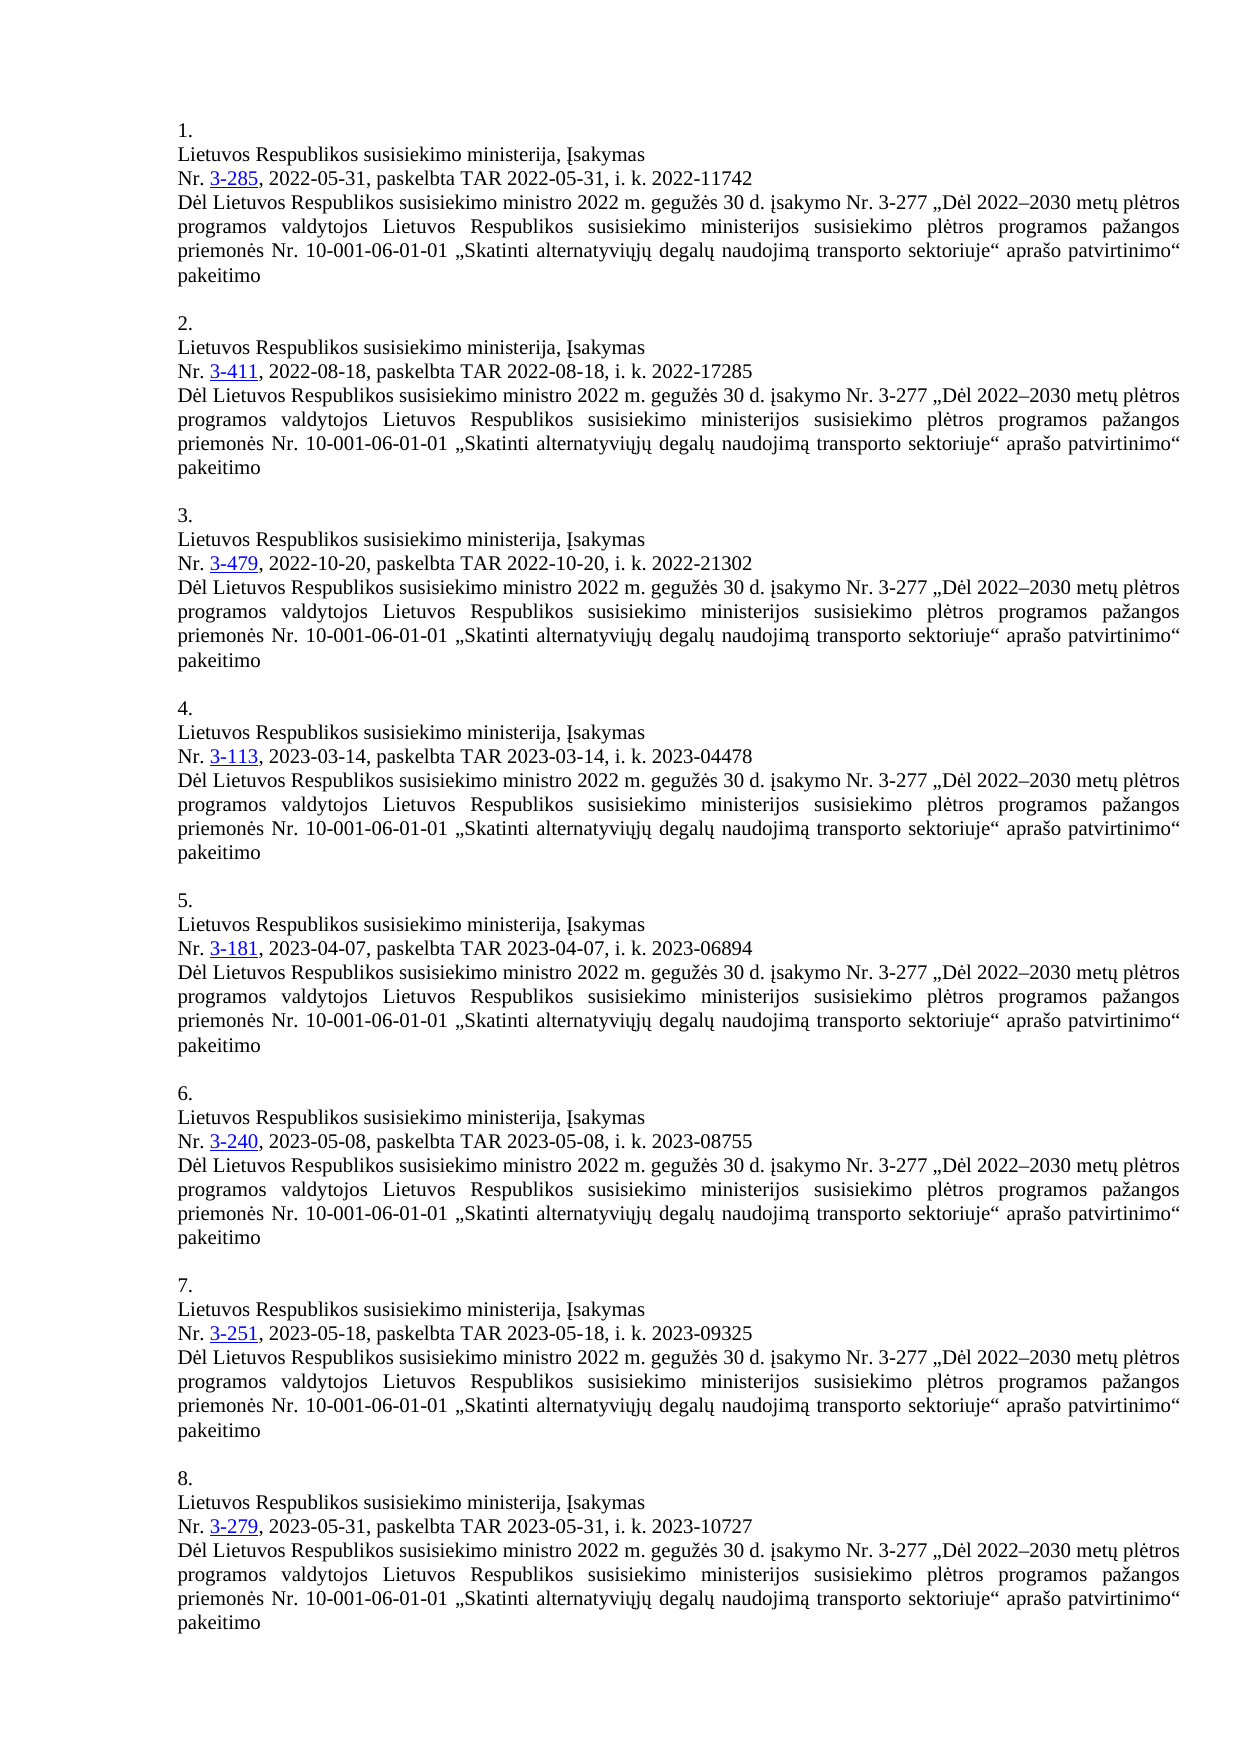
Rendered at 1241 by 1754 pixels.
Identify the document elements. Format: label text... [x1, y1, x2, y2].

text Nr. 3-285, 2022-05-31, paskelbta TAR 2022-05-31, i. k. 2022-11742 [177, 166, 1181, 190]
text Dėl Lietuvos Respublikos susisiekimo ministro 2022 m. gegužės 30 d. įsakymo Nr. 3-277 „Dėl 2022–2030 metų plėtros programos valdytojos Lietuvos Respublikos susisiekimo ministerijos susisiekimo plėtros programos pažangos priemonės Nr. 10-001-06-01-01 „Skatinti alternatyviųjų degalų naudojimą transporto sektoriuje“ aprašo patvirtinimo“ pakeitimo [177, 1153, 1181, 1249]
text Lietuvos Respublikos susisiekimo ministerija, Įsakymas [177, 1297, 1181, 1321]
text Nr. 3-479, 2022-10-20, paskelbta TAR 2022-10-20, i. k. 2022-21302 [177, 551, 1181, 575]
text 4. [177, 696, 1181, 720]
text Lietuvos Respublikos susisiekimo ministerija, Įsakymas [177, 1490, 1181, 1514]
text Lietuvos Respublikos susisiekimo ministerija, Įsakymas [177, 335, 1181, 359]
text 3. [177, 503, 1181, 527]
text Lietuvos Respublikos susisiekimo ministerija, Įsakymas [177, 720, 1181, 744]
text Nr. 3-251, 2023-05-18, paskelbta TAR 2023-05-18, i. k. 2023-09325 [177, 1321, 1181, 1345]
text 2. [177, 311, 1181, 335]
text 5. [177, 888, 1181, 912]
text Nr. 3-279, 2023-05-31, paskelbta TAR 2023-05-31, i. k. 2023-10727 [177, 1514, 1181, 1538]
text Nr. 3-113, 2023-03-14, paskelbta TAR 2023-03-14, i. k. 2023-04478 [177, 744, 1181, 768]
text Nr. 3-411, 2022-08-18, paskelbta TAR 2022-08-18, i. k. 2022-17285 [177, 359, 1181, 383]
text Lietuvos Respublikos susisiekimo ministerija, Įsakymas [177, 527, 1181, 551]
text Dėl Lietuvos Respublikos susisiekimo ministro 2022 m. gegužės 30 d. įsakymo Nr. 3-277 „Dėl 2022–2030 metų plėtros programos valdytojos Lietuvos Respublikos susisiekimo ministerijos susisiekimo plėtros programos pažangos priemonės Nr. 10-001-06-01-01 „Skatinti alternatyviųjų degalų naudojimą transporto sektoriuje“ aprašo patvirtinimo“ pakeitimo [177, 383, 1181, 479]
text 7. [177, 1273, 1181, 1297]
text Lietuvos Respublikos susisiekimo ministerija, Įsakymas [177, 1105, 1181, 1129]
text 8. [177, 1466, 1181, 1490]
text 1. [177, 118, 1181, 142]
text Dėl Lietuvos Respublikos susisiekimo ministro 2022 m. gegužės 30 d. įsakymo Nr. 3-277 „Dėl 2022–2030 metų plėtros programos valdytojos Lietuvos Respublikos susisiekimo ministerijos susisiekimo plėtros programos pažangos priemonės Nr. 10-001-06-01-01 „Skatinti alternatyviųjų degalų naudojimą transporto sektoriuje“ aprašo patvirtinimo“ pakeitimo [177, 1538, 1181, 1634]
text Lietuvos Respublikos susisiekimo ministerija, Įsakymas [177, 912, 1181, 936]
text Dėl Lietuvos Respublikos susisiekimo ministro 2022 m. gegužės 30 d. įsakymo Nr. 3-277 „Dėl 2022–2030 metų plėtros programos valdytojos Lietuvos Respublikos susisiekimo ministerijos susisiekimo plėtros programos pažangos priemonės Nr. 10-001-06-01-01 „Skatinti alternatyviųjų degalų naudojimą transporto sektoriuje“ aprašo patvirtinimo“ pakeitimo [177, 1345, 1181, 1442]
text 6. [177, 1081, 1181, 1105]
text Dėl Lietuvos Respublikos susisiekimo ministro 2022 m. gegužės 30 d. įsakymo Nr. 3-277 „Dėl 2022–2030 metų plėtros programos valdytojos Lietuvos Respublikos susisiekimo ministerijos susisiekimo plėtros programos pažangos priemonės Nr. 10-001-06-01-01 „Skatinti alternatyviųjų degalų naudojimą transporto sektoriuje“ aprašo patvirtinimo“ pakeitimo [177, 190, 1181, 287]
text Nr. 3-181, 2023-04-07, paskelbta TAR 2023-04-07, i. k. 2023-06894 [177, 936, 1181, 960]
text Dėl Lietuvos Respublikos susisiekimo ministro 2022 m. gegužės 30 d. įsakymo Nr. 3-277 „Dėl 2022–2030 metų plėtros programos valdytojos Lietuvos Respublikos susisiekimo ministerijos susisiekimo plėtros programos pažangos priemonės Nr. 10-001-06-01-01 „Skatinti alternatyviųjų degalų naudojimą transporto sektoriuje“ aprašo patvirtinimo“ pakeitimo [177, 768, 1181, 864]
text Lietuvos Respublikos susisiekimo ministerija, Įsakymas [177, 142, 1181, 166]
text Dėl Lietuvos Respublikos susisiekimo ministro 2022 m. gegužės 30 d. įsakymo Nr. 3-277 „Dėl 2022–2030 metų plėtros programos valdytojos Lietuvos Respublikos susisiekimo ministerijos susisiekimo plėtros programos pažangos priemonės Nr. 10-001-06-01-01 „Skatinti alternatyviųjų degalų naudojimą transporto sektoriuje“ aprašo patvirtinimo“ pakeitimo [177, 960, 1181, 1057]
text Nr. 3-240, 2023-05-08, paskelbta TAR 2023-05-08, i. k. 2023-08755 [177, 1129, 1181, 1153]
text Dėl Lietuvos Respublikos susisiekimo ministro 2022 m. gegužės 30 d. įsakymo Nr. 3-277 „Dėl 2022–2030 metų plėtros programos valdytojos Lietuvos Respublikos susisiekimo ministerijos susisiekimo plėtros programos pažangos priemonės Nr. 10-001-06-01-01 „Skatinti alternatyviųjų degalų naudojimą transporto sektoriuje“ aprašo patvirtinimo“ pakeitimo [177, 575, 1181, 672]
